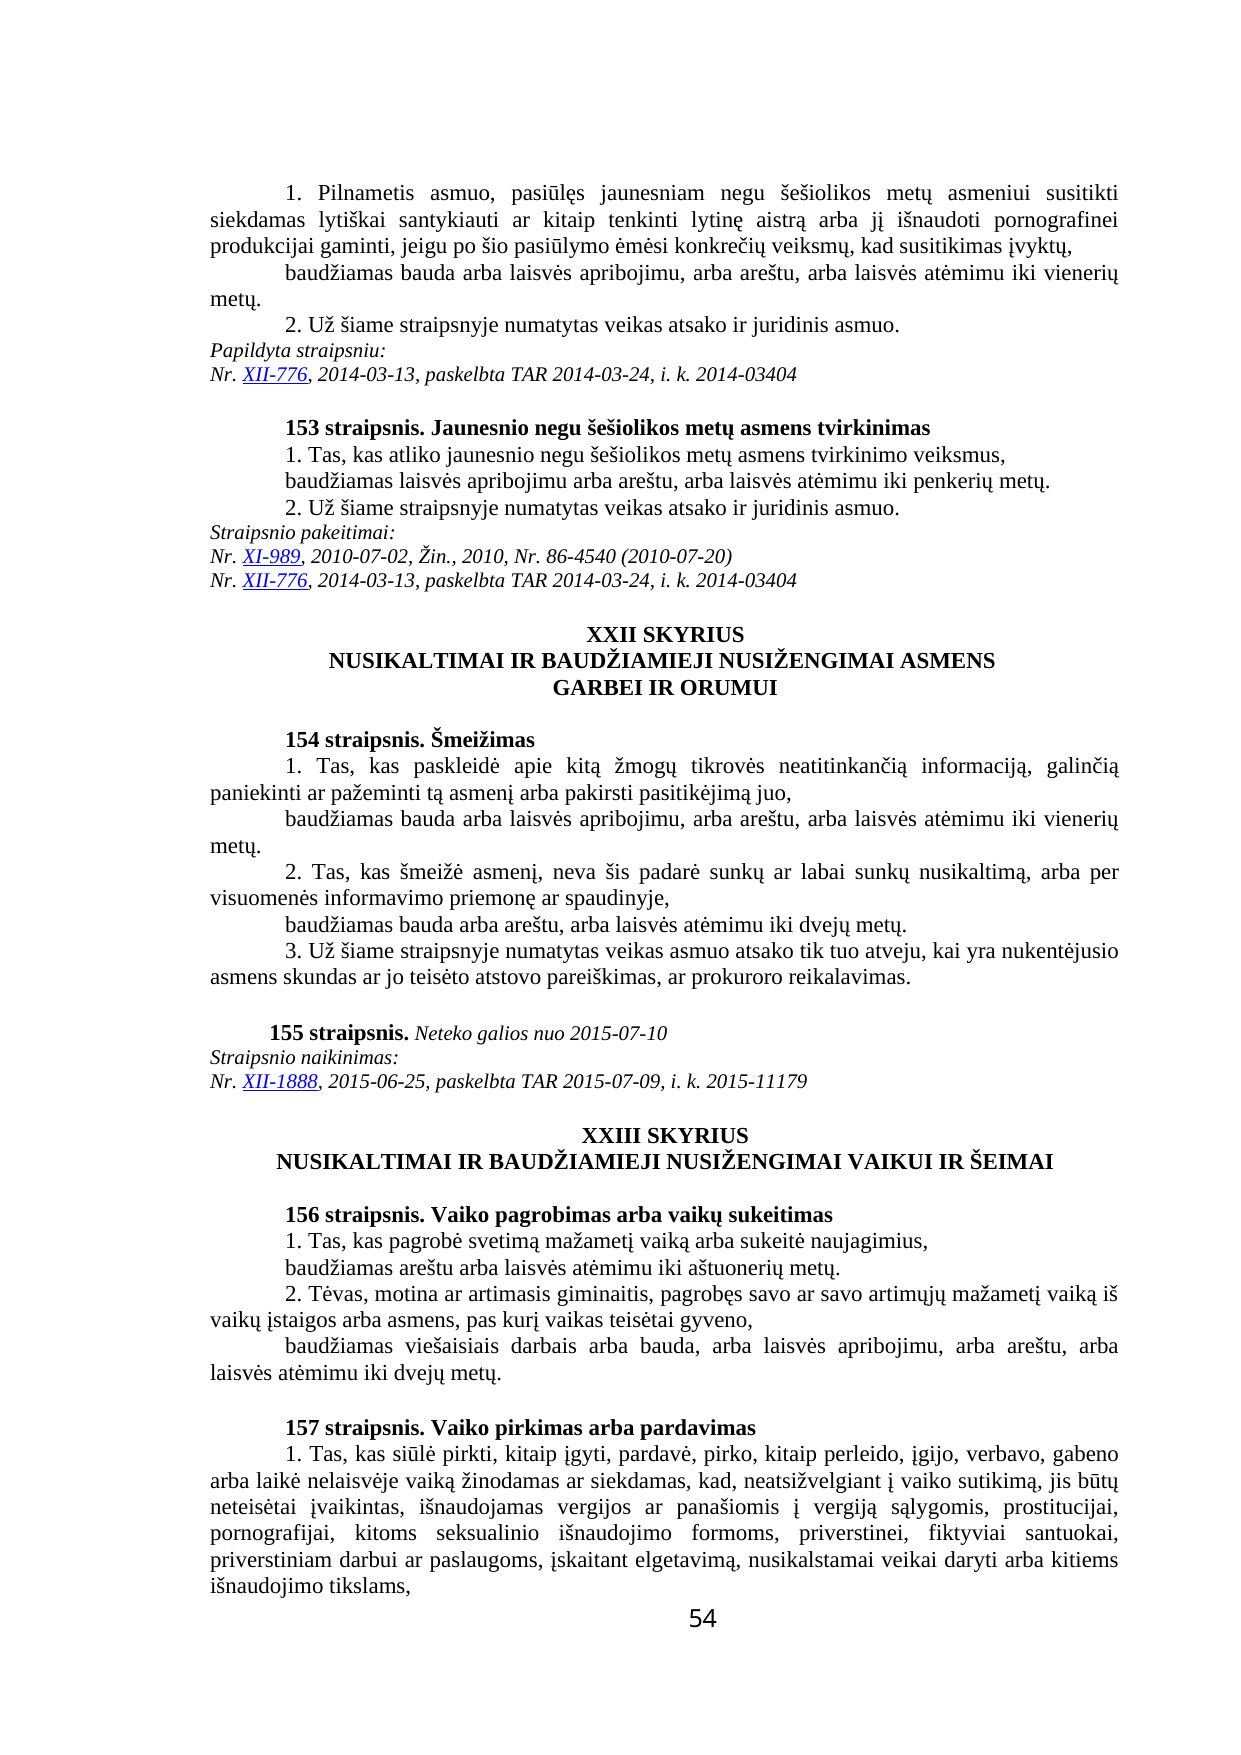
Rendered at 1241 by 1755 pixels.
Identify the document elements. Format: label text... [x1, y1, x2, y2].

text 157 straipsnis. Vaiko pirkimas arba pardavimas [210, 1414, 1120, 1440]
text baudžiamas laisvės apribojimu arba areštu, arba laisvės atėmimu iki penkerių metų. [210, 467, 1120, 493]
text 2. Už šiame straipsnyje numatytas veikas atsako ir juridinis asmuo. [210, 311, 1120, 338]
text Nr. XII-776, 2014-03-13, paskelbta TAR 2014-03-24, i. k. 2014-03404 [210, 362, 1120, 386]
text NUSIKALTIMAI IR BAUDŽIAMIEJI NUSIŽENGIMAI VAIKUI IR ŠEIMAI [210, 1148, 1120, 1174]
text 154 straipsnis. Šmeižimas [210, 726, 1120, 753]
text 2. Tėvas, motina ar artimasis giminaitis, pagrobęs savo ar savo artimųjų mažametį vaiką iš vaikų įstaigos arba asmens, pas kurį vaikas teisėtai gyveno, [210, 1280, 1120, 1333]
text XXIII SKYRIUS [210, 1122, 1120, 1148]
text 1. Tas, kas atliko jaunesnio negu šešiolikos metų asmens tvirkinimo veiksmus, [285, 441, 1120, 467]
text Papildyta straipsniu: [210, 338, 1120, 362]
text 3. Už šiame straipsnyje numatytas veikas asmuo atsako tik tuo atveju, kai yra nukentėjusio asmens skundas ar jo teisėto atstovo pareiškimas, ar prokuroro reikalavimas. [210, 937, 1120, 990]
text XXII SKYRIUS [210, 621, 1120, 647]
text 153 straipsnis. Jaunesnio negu šešiolikos metų asmens tvirkinimas [210, 414, 1120, 441]
text 1. Tas, kas siūlė pirkti, kitaip įgyti, pardavė, pirko, kitaip perleido, įgijo, verbavo, gabeno arba laikė nelaisvėje vaiką žinodamas ar siekdamas, kad, neatsižvelgiant į vaiko sutikimą, jis būtų neteisėtai įvaikintas, išnaudojamas vergijos ar panašiomis į vergiją sąlygomis, prostitucijai, pornografijai, kitoms seksualinio išnaudojimo formoms, priverstinei, fiktyviai santuokai, priverstiniam darbui ar paslaugoms, įskaitant elgetavimą, nusikalstamai veikai daryti arba kitiems išnaudojimo tikslams, [210, 1440, 1120, 1598]
text 156 straipsnis. Vaiko pagrobimas arba vaikų sukeitimas [210, 1201, 1120, 1227]
text Straipsnio naikinimas: [210, 1045, 1120, 1069]
text Nr. XII-776, 2014-03-13, paskelbta TAR 2014-03-24, i. k. 2014-03404 [210, 568, 1120, 592]
text 2. Už šiame straipsnyje numatytas veikas atsako ir juridinis asmuo. [210, 493, 1120, 520]
text 2. Tas, kas šmeižė asmenį, neva šis padarė sunkų ar labai sunkų nusikaltimą, arba per visuomenės informavimo priemonę ar spaudinyje, [210, 858, 1120, 911]
text 155 straipsnis. Neteko galios nuo 2015-07-10 [210, 1018, 1120, 1045]
text baudžiamas bauda arba areštu, arba laisvės atėmimu iki dvejų metų. [210, 911, 1120, 937]
text baudžiamas bauda arba laisvės apribojimu, arba areštu, arba laisvės atėmimu iki vienerių metų. [210, 805, 1120, 858]
text baudžiamas bauda arba laisvės apribojimu, arba areštu, arba laisvės atėmimu iki vienerių metų. [210, 258, 1120, 311]
text baudžiamas viešaisiais darbais arba bauda, arba laisvės apribojimu, arba areštu, arba laisvės atėmimu iki dvejų metų. [210, 1333, 1120, 1385]
text 1. Pilnametis asmuo, pasiūlęs jaunesniam negu šešiolikos metų asmeniui susitikti siekdamas lytiškai santykiauti ar kitaip tenkinti lytinę aistrą arba jį išnaudoti pornografinei produkcijai gaminti, jeigu po šio pasiūlymo ėmėsi konkrečių veiksmų, kad susitikimas įvyktų, [210, 179, 1120, 258]
text 1. Tas, kas pagrobė svetimą mažametį vaiką arba sukeitė naujagimius, [210, 1227, 1120, 1253]
text Nr. XI-989, 2010-07-02, Žin., 2010, Nr. 86-4540 (2010-07-20) [210, 544, 1120, 568]
text baudžiamas areštu arba laisvės atėmimu iki aštuonerių metų. [210, 1253, 1120, 1280]
text GARBEI IR ORUMUI [210, 673, 1120, 700]
text Straipsnio pakeitimai: [210, 520, 1120, 544]
text NUSIKALTIMAI IR BAUDŽIAMIEJI NUSIŽENGIMAI ASMENS [210, 647, 1120, 673]
text 1. Tas, kas paskleidė apie kitą žmogų tikrovės neatitinkančią informaciją, galinčią paniekinti ar pažeminti tą asmenį arba pakirsti pasitikėjimą juo, [210, 753, 1120, 805]
text Nr. XII-1888, 2015-06-25, paskelbta TAR 2015-07-09, i. k. 2015-11179 [210, 1069, 1120, 1093]
